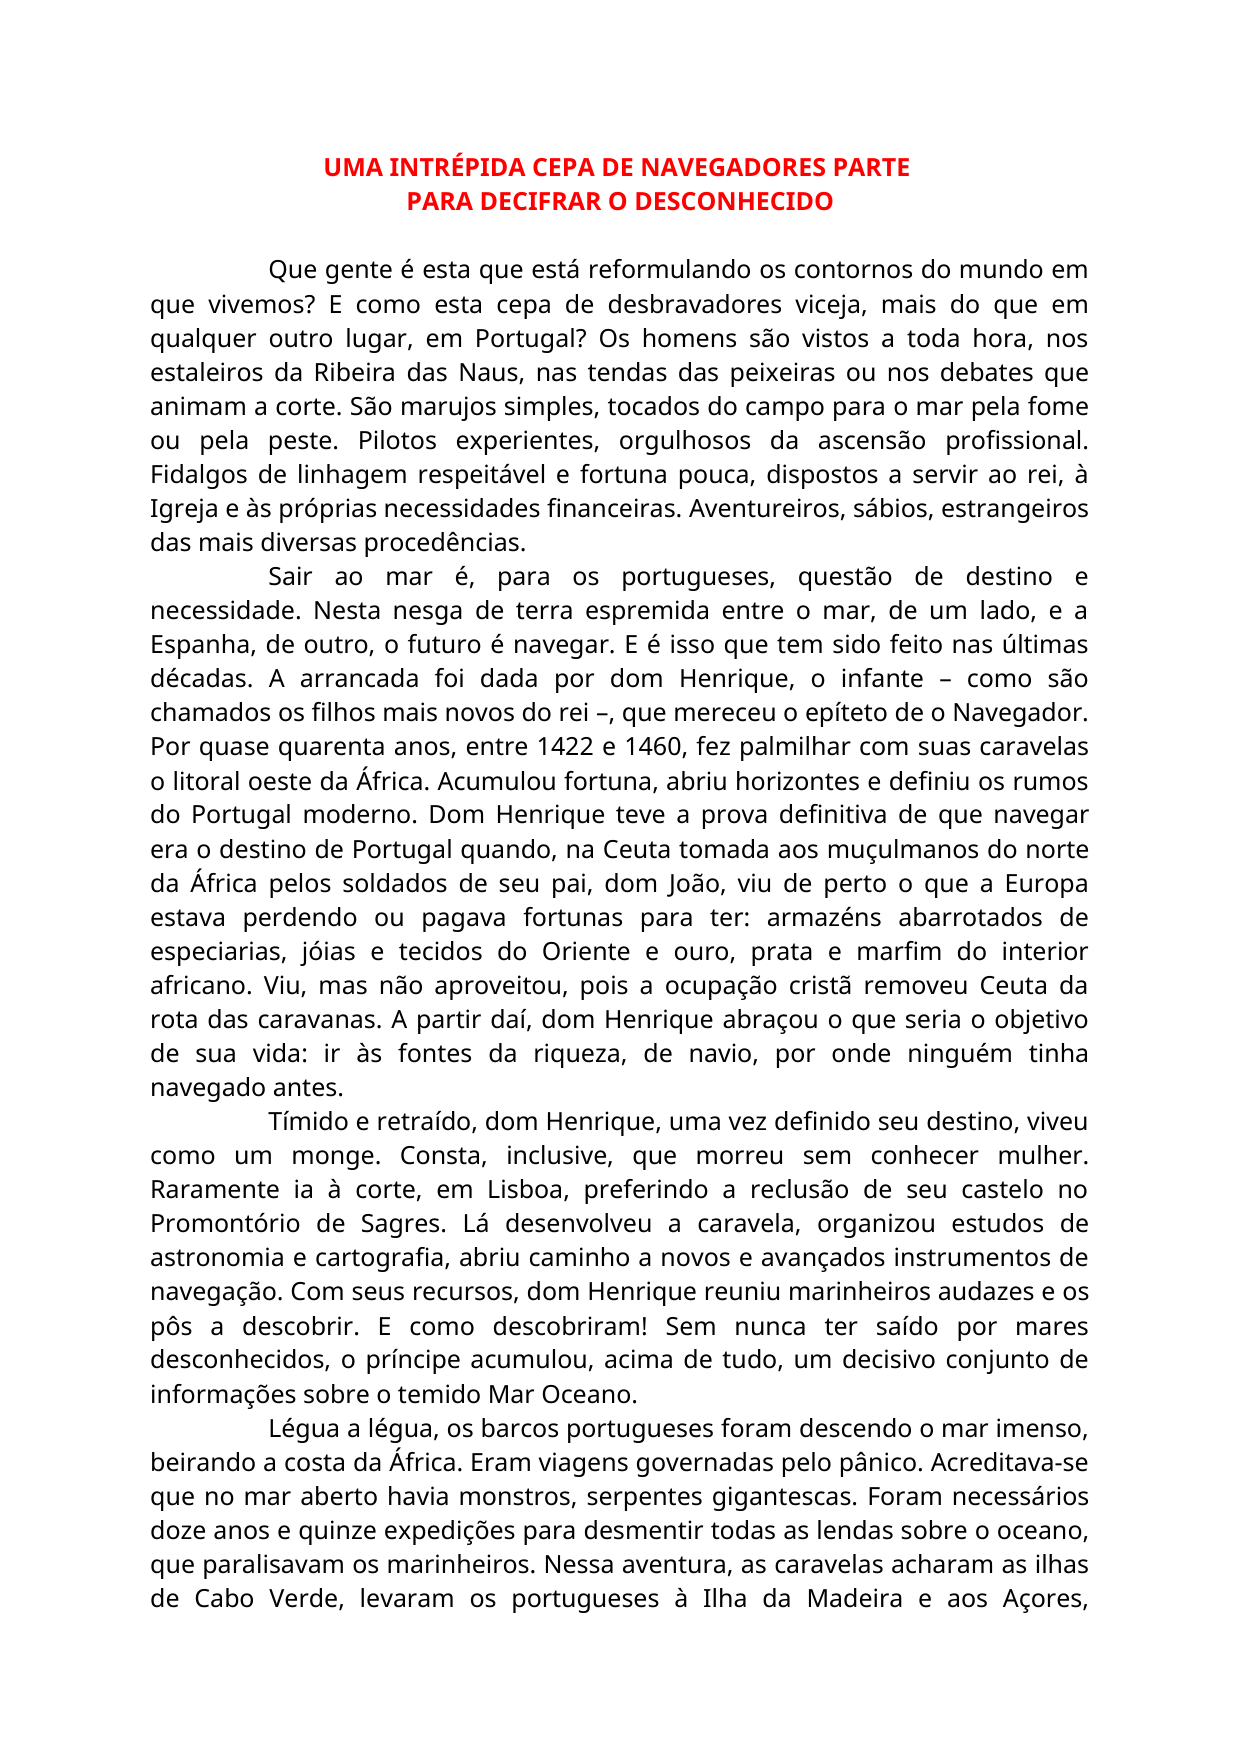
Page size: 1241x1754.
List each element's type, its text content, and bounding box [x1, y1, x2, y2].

text Légua a légua, os barcos portugueses foram descendo o mar imenso, beirando a costa da África. Eram viagens governadas pelo pânico. Acreditava-se que no mar aberto havia monstros, serpentes gigantescas. Foram necessários doze anos e quinze expedições para desmentir todas as lendas sobre o oceano, que paralisavam os marinheiros. Nessa aventura, as caravelas acharam as ilhas de Cabo Verde, levaram os portugueses à Ilha da Madeira e aos Açores, [150, 1410, 1090, 1615]
text UMA INTRÉPIDA CEPA DE NAVEGADORES PARTE PARA DECIFRAR O DESCONHECIDO [150, 150, 1090, 218]
text Tímido e retraído, dom Henrique, uma vez definido seu destino, viveu como um monge. Consta, inclusive, que morreu sem conhecer mulher. Raramente ia à corte, em Lisboa, preferindo a reclusão de seu castelo no Promontório de Sagres. Lá desenvolveu a caravela, organizou estudos de astronomia e cartografia, abriu caminho a novos e avançados instrumentos de navegação. Com seus recursos, dom Henrique reuniu marinheiros audazes e os pôs a descobrir. E como descobriram! Sem nunca ter saído por mares desconhecidos, o príncipe acumulou, acima de tudo, um decisivo conjunto de informações sobre o temido Mar Oceano. [150, 1104, 1090, 1410]
text Que gente é esta que está reformulando os contornos do mundo em que vivemos? E como esta cepa de desbravadores viceja, mais do que em qualquer outro lugar, em Portugal? Os homens são vistos a toda hora, nos estaleiros da Ribeira das Naus, nas tendas das peixeiras ou nos debates que animam a corte. São marujos simples, tocados do campo para o mar pela fome ou pela peste. Pilotos experientes, orgulhosos da ascensão profissional. Fidalgos de linhagem respeitável e fortuna pouca, dispostos a servir ao rei, à Igreja e às próprias necessidades financeiras. Aventureiros, sábios, estrangeiros das mais diversas procedências. [150, 252, 1090, 559]
text Sair ao mar é, para os portugueses, questão de destino e necessidade. Nesta nesga de terra espremida entre o mar, de um lado, e a Espanha, de outro, o futuro é navegar. E é isso que tem sido feito nas últimas décadas. A arrancada foi dada por dom Henrique, o infante – como são chamados os filhos mais novos do rei –, que mereceu o epíteto de o Navegador. Por quase quarenta anos, entre 1422 e 1460, fez palmilhar com suas caravelas o litoral oeste da África. Acumulou fortuna, abriu horizontes e definiu os rumos do Portugal moderno. Dom Henrique teve a prova definitiva de que navegar era o destino de Portugal quando, na Ceuta tomada aos muçulmanos do norte da África pelos soldados de seu pai, dom João, viu de perto o que a Europa estava perdendo ou pagava fortunas para ter: armazéns abarrotados de especiarias, jóias e tecidos do Oriente e ouro, prata e marfim do interior africano. Viu, mas não aproveitou, pois a ocupação cristã removeu Ceuta da rota das caravanas. A partir daí, dom Henrique abraçou o que seria o objetivo de sua vida: ir às fontes da riqueza, de navio, por onde ninguém tinha navegado antes. [150, 559, 1090, 1104]
